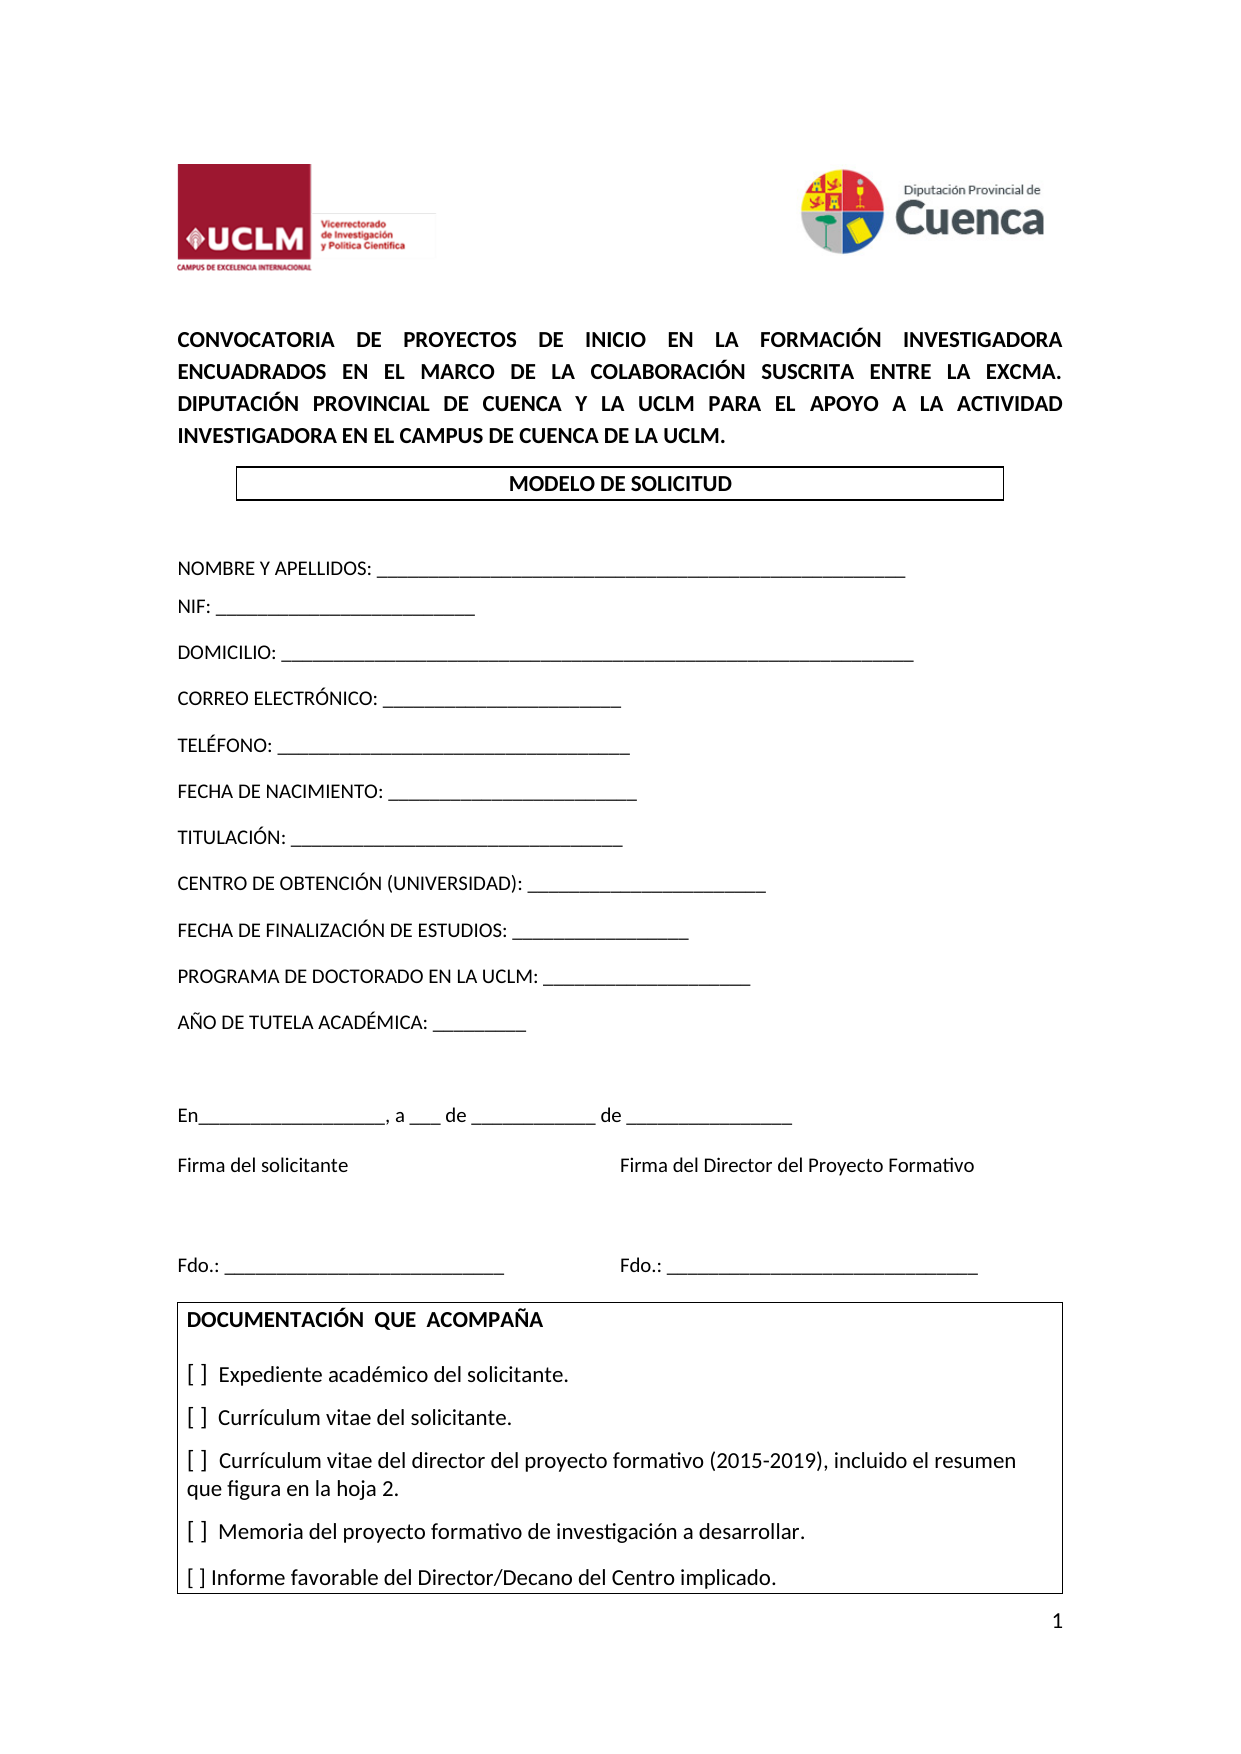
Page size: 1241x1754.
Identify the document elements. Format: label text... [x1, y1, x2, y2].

text [ ] Informe favorable del Director/Decano del Centro implicado. [178, 1559, 1062, 1593]
text TITULACIÓN: ________________________________ [177, 824, 1063, 850]
text DOMICILIO: _____________________________________________________________ [177, 639, 1063, 665]
text PROGRAMA DE DOCTORADO EN LA UCLM: ____________________ [177, 963, 1063, 988]
text CENTRO DE OBTENCIÓN (UNIVERSIDAD): _______________________ [177, 871, 1063, 896]
text DOCUMENTACIÓN QUE ACOMPAÑA [178, 1303, 1062, 1333]
text AÑO DE TUTELA ACADÉMICA: _________ [177, 1009, 1063, 1035]
text En__________________, a ___ de ____________ de ________________ [177, 1102, 1063, 1127]
text NOMBRE Y APELLIDOS: ___________________________________________________ [177, 555, 1063, 581]
text FECHA DE NACIMIENTO: ________________________ [177, 778, 1063, 803]
text NIF: _________________________ [177, 593, 1063, 618]
text MODELO DE SOLICITUD [237, 468, 1003, 499]
text TELÉFONO: __________________________________ [177, 732, 1063, 757]
text CORREO ELECTRÓNICO: _______________________ [177, 686, 1063, 711]
text [ ] Expediente académico del solicitante. [178, 1355, 1062, 1388]
text [ ] Memoria del proyecto formativo de investigación a desarrollar. [178, 1512, 1062, 1546]
text CONVOCATORIA DE PROYECTOS DE INICIO EN LA FORMACIÓN INVESTIGADORA ENCUADRADOS EN EL MARCO DE LA COLABORACIÓN SUSCRITA ENTRE LA EXCMA. DIPUTACIÓN PROVINCIAL DE CUENCA Y LA UCLM PARA EL APOYO A LA ACTIVIDAD INVESTIGADORA EN EL CAMPUS DE CUENCA DE LA UCLM. [177, 325, 1063, 450]
text Firma del solicitante Firma del Director del Proyecto Formativo [177, 1152, 1063, 1177]
text [ ] Currículum vitae del director del proyecto formativo (2015-2019), incluido el resumen que figura en la hoja 2. [178, 1441, 1062, 1503]
text FECHA DE FINALIZACIÓN DE ESTUDIOS: _________________ [177, 917, 1063, 942]
text [ ] Currículum vitae del solicitante. [178, 1398, 1062, 1432]
text Fdo.: ___________________________ Fdo.: ______________________________ [177, 1252, 1063, 1277]
